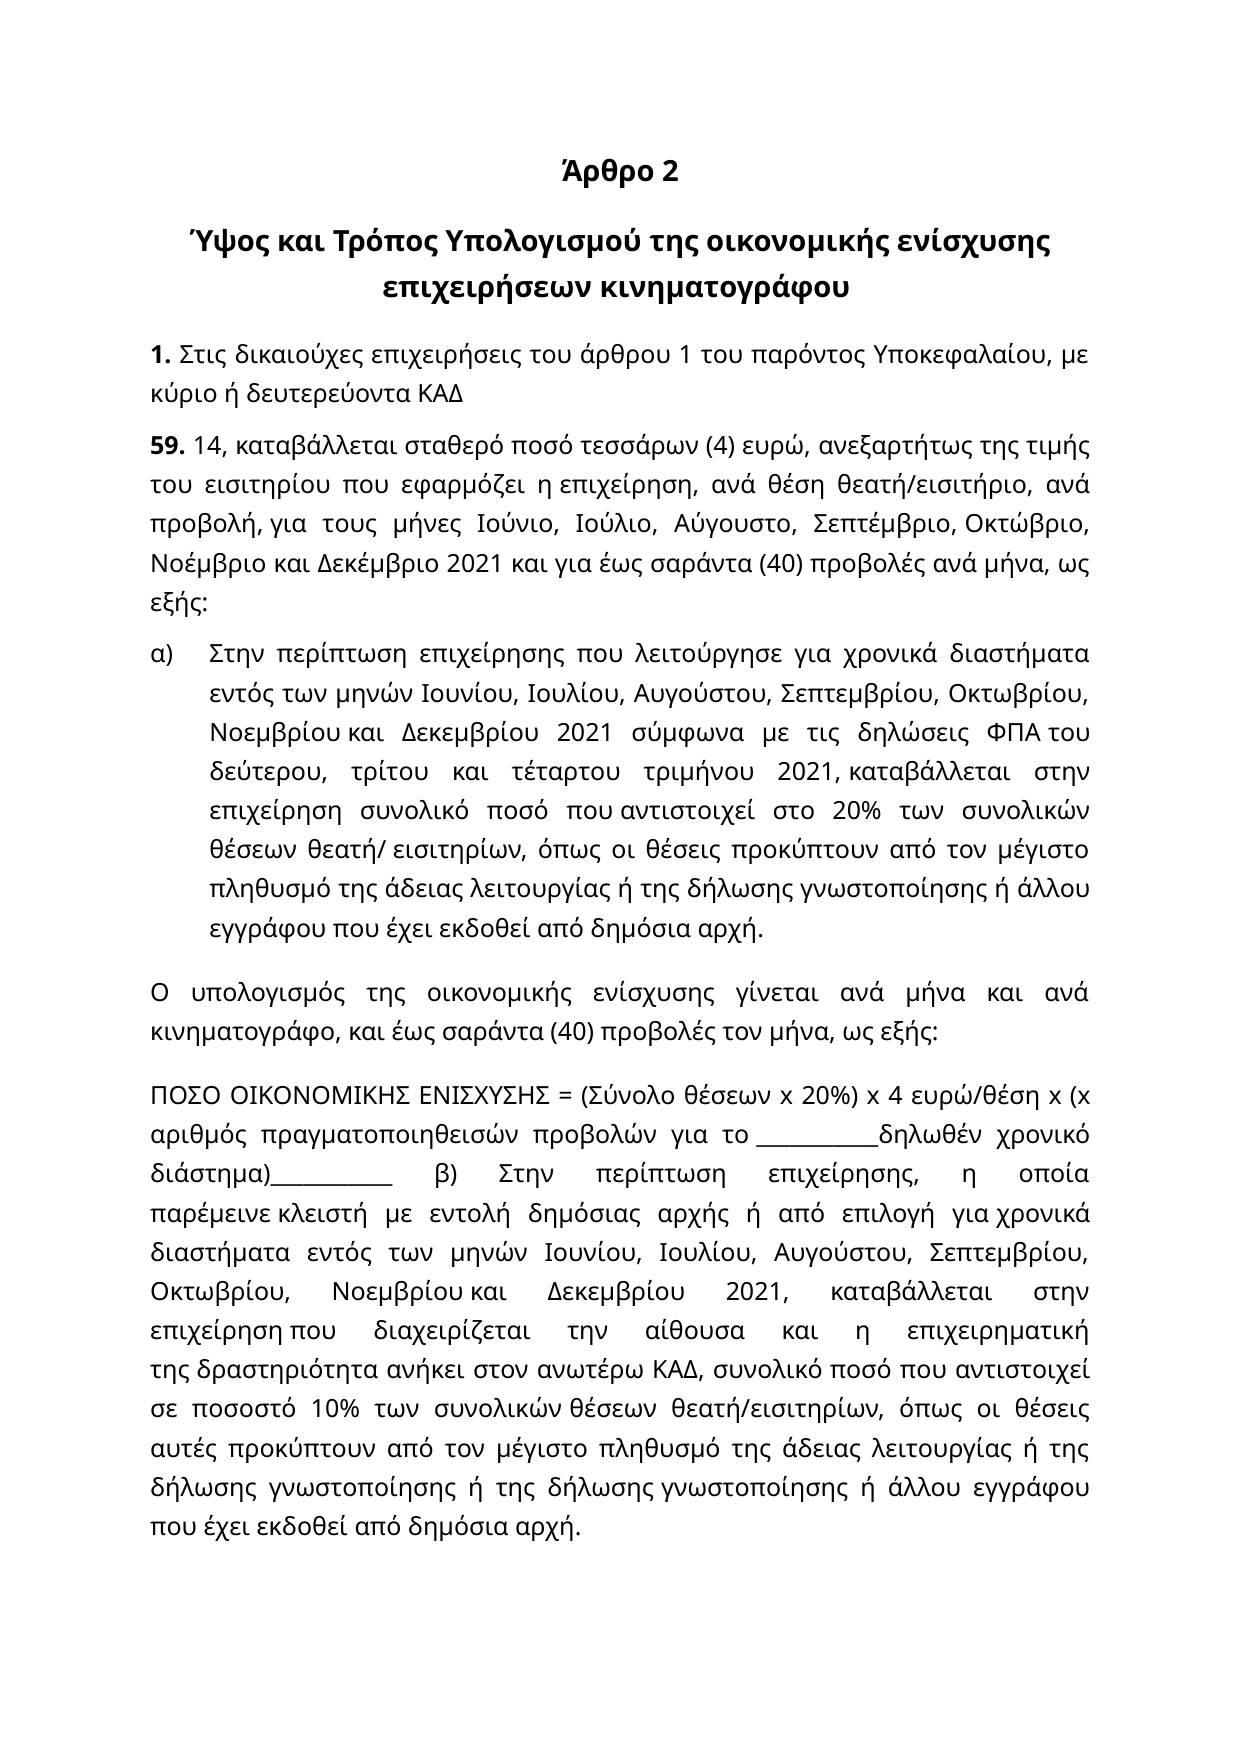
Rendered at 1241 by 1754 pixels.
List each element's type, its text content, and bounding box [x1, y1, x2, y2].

list α) Στην περίπτωση επιχείρησης που λειτούργησε για χρονικά διαστήματα εντός των μηνών Ιουνίου, Ιουλίου, Αυγούστου, Σεπτεμβρίου, Οκτωβρίου, Νοεμβρίου και Δεκεμβρίου 2021 σύμφωνα με τις δηλώσεις ΦΠΑ του δεύτερου, τρίτου και τέταρτου τριμήνου 2021, καταβάλλεται στην επιχείρηση συνολικό ποσό που αντιστοιχεί στο 20% των συνολικών θέσεων θεατή/ εισιτηρίων, όπως οι θέσεις προκύπτουν από τον μέγιστο πληθυσμό της άδειας λειτουργίας ή της δήλωσης γνωστοποίησης ή άλλου εγγράφου που έχει εκδοθεί από δημόσια αρχή. [150, 636, 1090, 944]
text ΠΟΣΟ ΟΙΚΟΝΟΜΙΚΗΣ ΕΝΙΣΧΥΣΗΣ = (Σύνολο θέσεων x 20%) x 4 ευρώ/θέση x (x αριθμός πραγματοποιηθεισών προβολών για το ___________δηλωθέν χρονικό διάστημα)___________ β) Στην περίπτωση επιχείρησης, η οποία παρέμεινε κλειστή με εντολή δημόσιας αρχής ή από επιλογή για χρονικά διαστήματα εντός των μηνών Ιουνίου, Ιουλίου, Αυγούστου, Σεπτεμβρίου, Οκτωβρίου, Νοεμβρίου και Δεκεμβρίου 2021, καταβάλλεται στην επιχείρηση που διαχειρίζεται την αίθουσα και η επιχειρηματική της δραστηριότητα ανήκει στον ανωτέρω ΚΑΔ, συνολικό ποσό που αντιστοιχεί σε ποσοστό 10% των συνολικών θέσεων θεατή/εισιτηρίων, όπως οι θέσεις αυτές προκύπτουν από τον μέγιστο πληθυσμό της άδειας λειτουργίας ή της δήλωσης γνωστοποίησης ή της δήλωσης γνωστοποίησης ή άλλου εγγράφου που έχει εκδοθεί από δημόσια αρχή. [150, 1078, 1090, 1543]
subtitle Ύψος και Τρόπος Υπολογισμού της οικονομικής ενίσχυσης επιχειρήσεων κινηματογράφου [150, 221, 1090, 306]
text 1. Στις δικαιούχες επιχειρήσεις του άρθρου 1 του παρόντος Υποκεφαλαίου, με κύριο ή δευτερεύοντα ΚΑΔ [150, 337, 1090, 410]
text 59. 14, καταβάλλεται σταθερό ποσό τεσσάρων (4) ευρώ, ανεξαρτήτως της τιμής του εισιτηρίου που εφαρμόζει η επιχείρηση, ανά θέση θεατή/εισιτήριο, ανά προβολή, για τους μήνες Ιούνιο, Ιούλιο, Αύγουστο, Σεπτέμβριο, Οκτώβριο, Νοέμβριο και Δεκέμβριο 2021 και για έως σαράντα (40) προβολές ανά μήνα, ως εξής: [150, 428, 1090, 618]
text Ο υπολογισμός της οικονομικής ενίσχυσης γίνεται ανά μήνα και ανά κινηματογράφο, και έως σαράντα (40) προβολές τον μήνα, ως εξής: [150, 974, 1090, 1048]
subtitle Άρθρο 2 [150, 150, 1090, 190]
